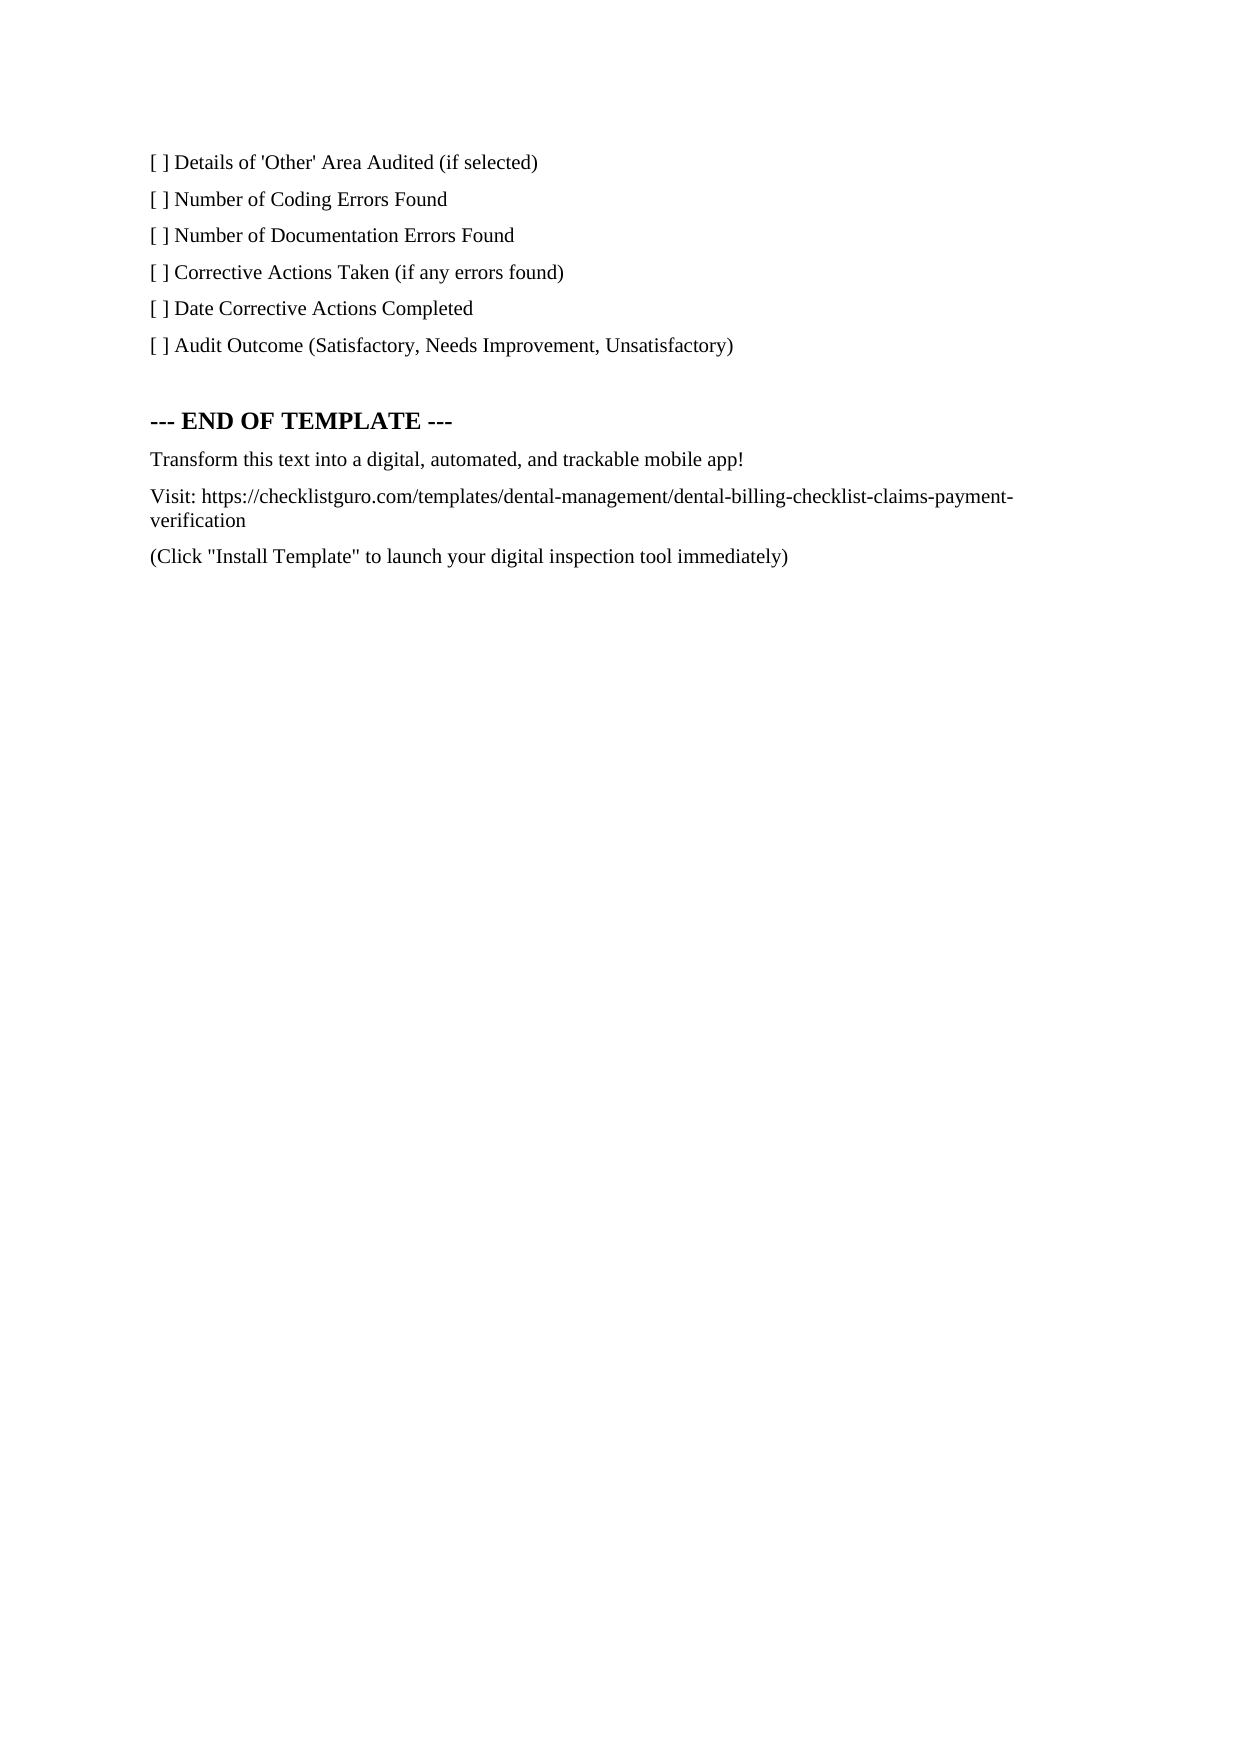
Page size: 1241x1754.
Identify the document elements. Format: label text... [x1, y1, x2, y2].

text [ ] Audit Outcome (Satisfactory, Needs Improvement, Unsatisfactory) [150, 333, 1090, 357]
text Transform this text into a digital, automated, and trackable mobile app! [150, 447, 1090, 471]
text --- END OF TEMPLATE --- [150, 406, 1090, 435]
text [ ] Corrective Actions Taken (if any errors found) [150, 260, 1090, 284]
text [ ] Number of Documentation Errors Found [150, 223, 1090, 247]
text [ ] Number of Coding Errors Found [150, 187, 1090, 211]
text [ ] Date Corrective Actions Completed [150, 296, 1090, 320]
text Visit: https://checklistguro.com/templates/dental-management/dental-billing-checklist-claims-payment-verification [150, 484, 1090, 532]
text (Click "Install Template" to launch your digital inspection tool immediately) [150, 544, 1090, 568]
text [ ] Details of 'Other' Area Audited (if selected) [150, 150, 1090, 174]
